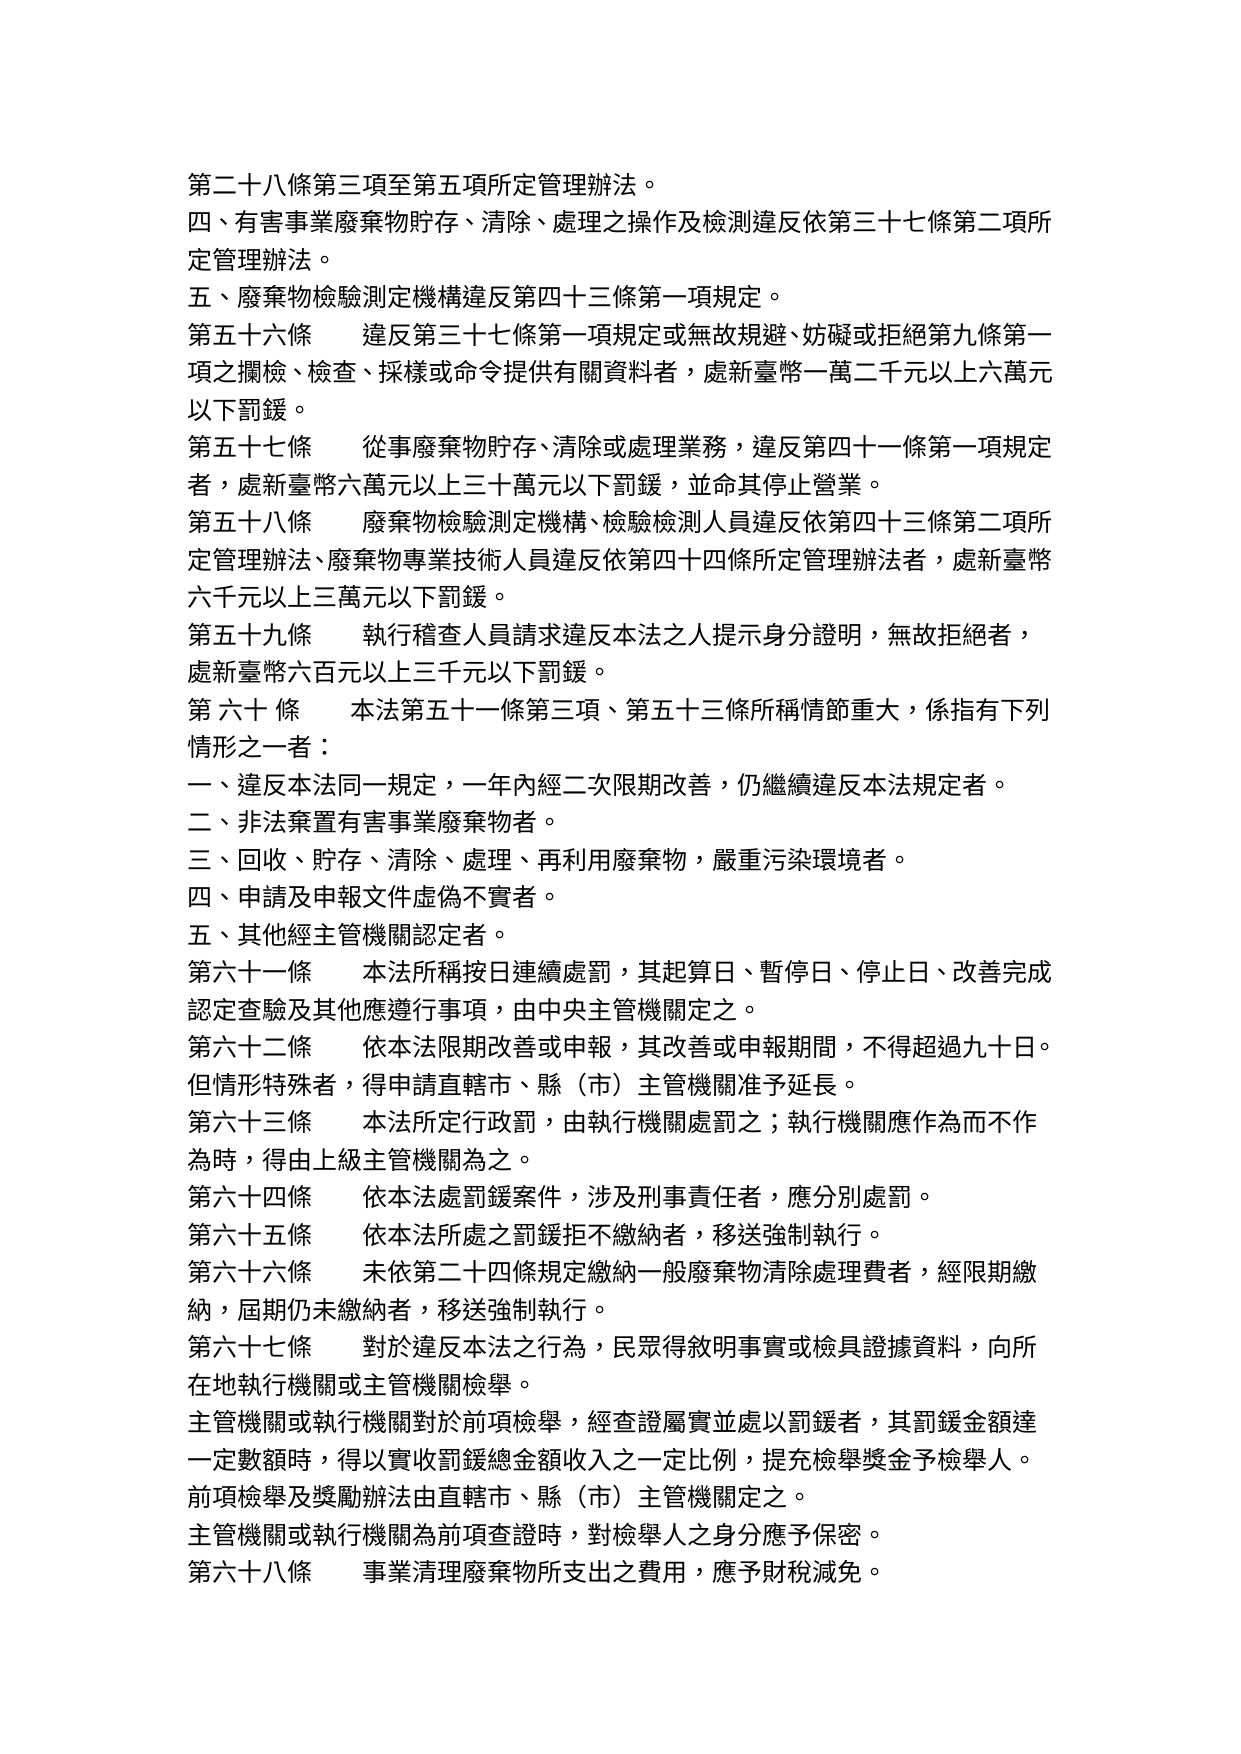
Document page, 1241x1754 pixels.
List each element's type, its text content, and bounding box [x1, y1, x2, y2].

text 第六十七條 對於違反本法之行為，民眾得敘明事實或檢具證據資料，向所在地執行機關或主管機關檢舉。 [187, 1327, 1053, 1402]
text 第五十九條 執行稽查人員請求違反本法之人提示身分證明，無故拒絕者，處新臺幣六百元以上三千元以下罰鍰。 [187, 614, 1053, 689]
text 第六十六條 未依第二十四條規定繳納一般廢棄物清除處理費者，經限期繳納，屆期仍未繳納者，移送強制執行。 [187, 1252, 1053, 1327]
text 第六十八條 事業清理廢棄物所支出之費用，應予財稅減免。 [187, 1552, 1053, 1589]
text 第六十一條 本法所稱按日連續處罰，其起算日、暫停日、停止日、改善完成認定查驗及其他應遵行事項，由中央主管機關定之。 [187, 952, 1053, 1027]
text 四、有害事業廢棄物貯存、清除、處理之操作及檢測違反依第三十七條第二項所定管理辦法。 [187, 202, 1053, 277]
text 主管機關或執行機關為前項查證時，對檢舉人之身分應予保密。 [187, 1514, 1053, 1552]
text 前項檢舉及獎勵辦法由直轄市、縣（市）主管機關定之。 [187, 1477, 1053, 1514]
text 二、非法棄置有害事業廢棄物者。 [187, 802, 1053, 839]
text 第五十七條 從事廢棄物貯存、清除或處理業務，違反第四十一條第一項規定者，處新臺幣六萬元以上三十萬元以下罰鍰，並命其停止營業。 [187, 427, 1053, 502]
text 第二十八條第三項至第五項所定管理辦法。 [187, 164, 1053, 202]
text 五、其他經主管機關認定者。 [187, 914, 1053, 952]
text 第五十八條 廢棄物檢驗測定機構、檢驗檢測人員違反依第四十三條第二項所定管理辦法、廢棄物專業技術人員違反依第四十四條所定管理辦法者，處新臺幣六千元以上三萬元以下罰鍰。 [187, 502, 1053, 614]
text 第五十六條 違反第三十七條第一項規定或無故規避、妨礙或拒絕第九條第一項之攔檢、檢查、採樣或命令提供有關資料者，處新臺幣一萬二千元以上六萬元以下罰鍰。 [187, 314, 1053, 427]
text 第六十五條 依本法所處之罰鍰拒不繳納者，移送強制執行。 [187, 1214, 1053, 1252]
text 五、廢棄物檢驗測定機構違反第四十三條第一項規定。 [187, 277, 1053, 314]
text 三、回收、貯存、清除、處理、再利用廢棄物，嚴重污染環境者。 [187, 839, 1053, 877]
text 第六十三條 本法所定行政罰，由執行機關處罰之；執行機關應作為而不作為時，得由上級主管機關為之。 [187, 1102, 1053, 1177]
text 主管機關或執行機關對於前項檢舉，經查證屬實並處以罰鍰者，其罰鍰金額達一定數額時，得以實收罰鍰總金額收入之一定比例，提充檢舉獎金予檢舉人。 [187, 1402, 1053, 1477]
text 第 六十 條 本法第五十一條第三項、第五十三條所稱情節重大，係指有下列情形之一者： [187, 689, 1053, 764]
text 第六十四條 依本法處罰鍰案件，涉及刑事責任者，應分別處罰。 [187, 1177, 1053, 1214]
text 一、違反本法同一規定，一年內經二次限期改善，仍繼續違反本法規定者。 [187, 764, 1053, 802]
text 第六十二條 依本法限期改善或申報，其改善或申報期間，不得超過九十日。但情形特殊者，得申請直轄市、縣（市）主管機關准予延長。 [187, 1027, 1053, 1102]
text 四、申請及申報文件虛偽不實者。 [187, 877, 1053, 914]
